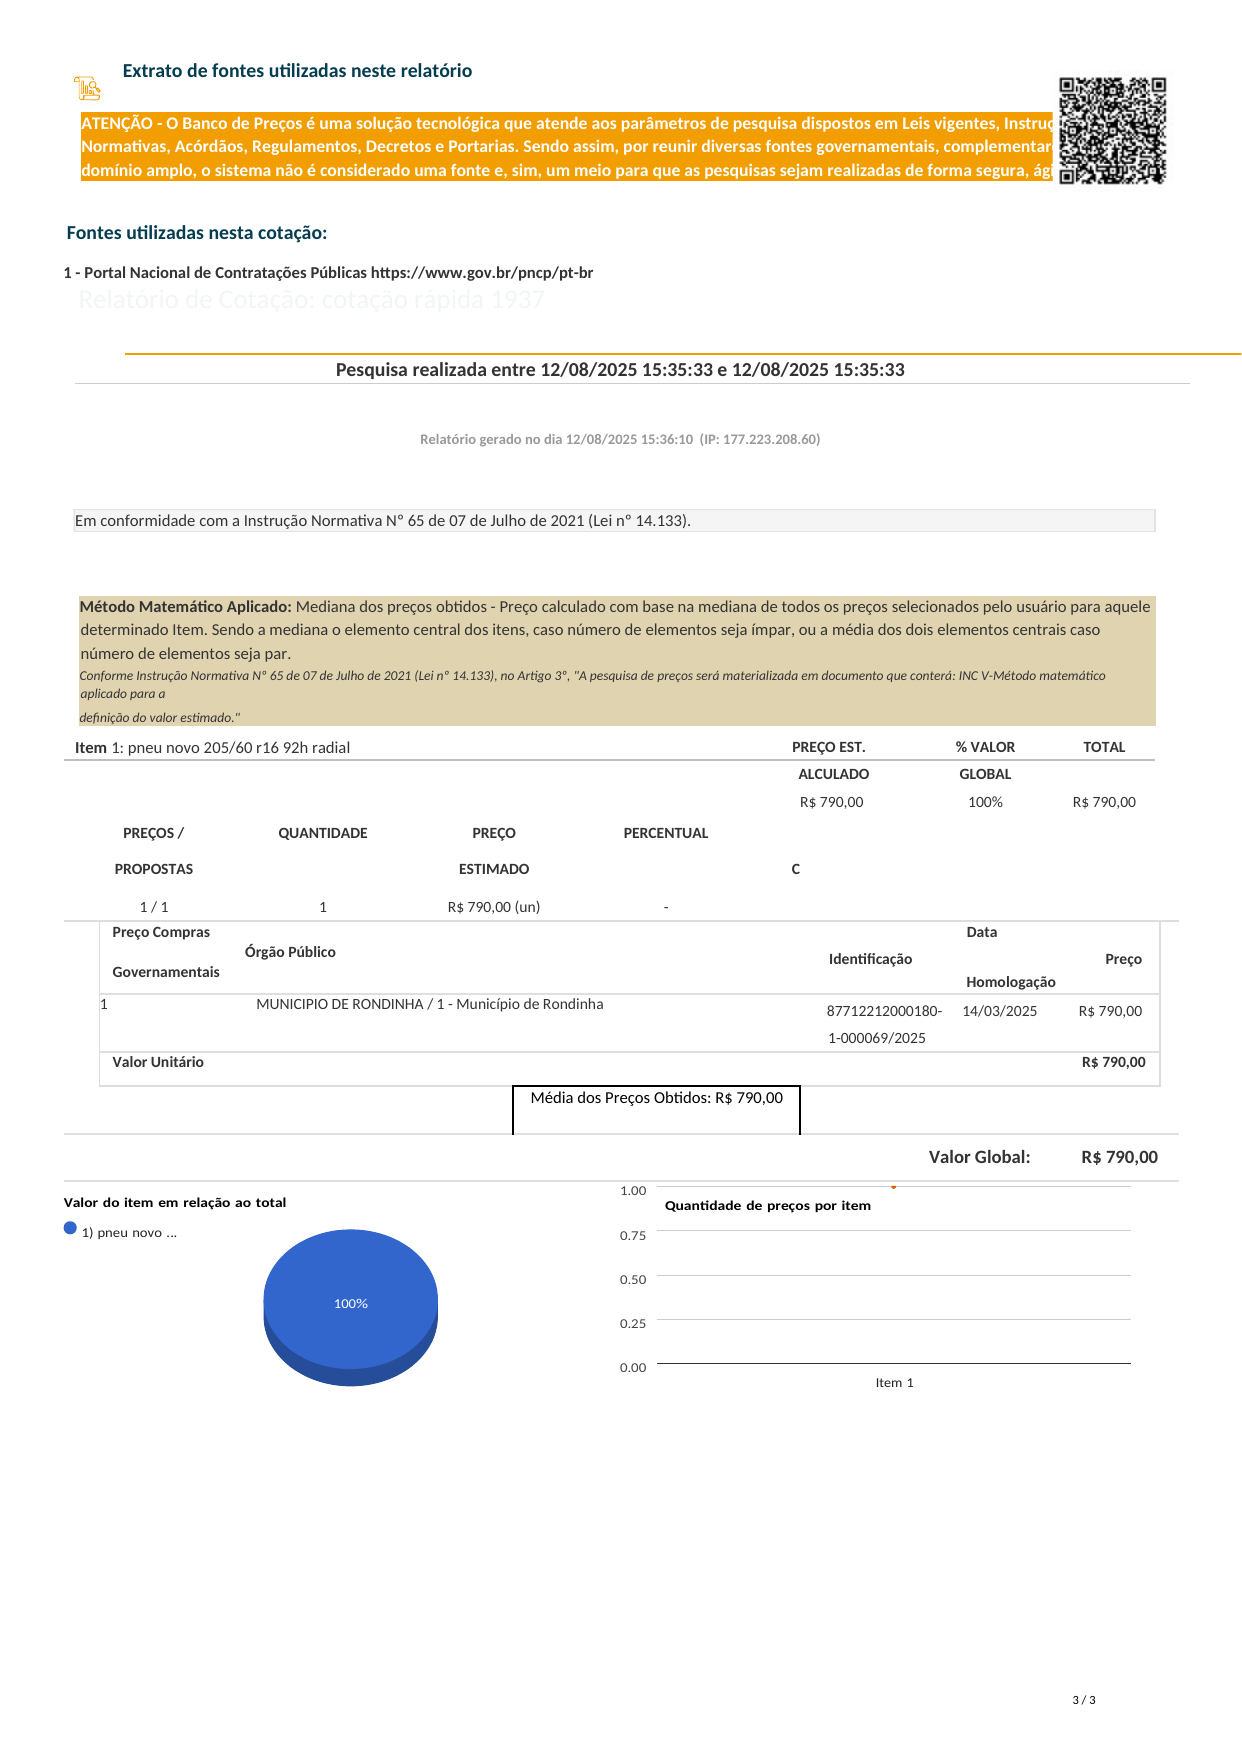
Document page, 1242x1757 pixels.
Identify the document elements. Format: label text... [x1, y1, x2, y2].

table_cell [1133, 1087, 1160, 1133]
text Método Matemático Aplicado: Mediana dos preços obtidos - Preço calculado com base na mediana de todos os preços selecionados pelo usuário para aquele determinado Item. Sendo a mediana o elemento central dos itens, caso número de elementos seja ímpar, ou a média dos dois elementos centrais caso número de elementos seja par. [79, 596, 1156, 664]
table_header Item 1: pneu novo 205/60 r16 92h radial PREÇOS / QUANTIDADE PREÇO PERCENTUAL PROPOSTAS ESTIMADO C 1 / 1 1 R$ 790,00 (un) - [64, 738, 800, 759]
table_cell Data Identificação Preço Homologação [800, 922, 1159, 993]
table_cell 1 MUNICIPIO DE RONDINHA / 1 - Município de Rondinha [100, 995, 800, 1051]
table_cell [100, 1087, 512, 1133]
table_cell Valor Unitário [100, 1053, 800, 1085]
table_cell R$ 790,00 [800, 1053, 1159, 1085]
table_cell [801, 1087, 826, 1133]
table_cell Valor Global: [64, 1135, 1077, 1180]
text Relatório de Cotação: cotação rápida 1937 [78, 283, 1156, 316]
table_cell [64, 922, 99, 1133]
table_cell Média dos Preços Obtidos: R$ 790,00 [514, 1087, 799, 1133]
text Conforme Instrução Normativa Nº 65 de 07 de Julho de 2021 (Lei nº 14.133), no Artigo 3º, "A pesquisa de preços será materializada em documento que conterá: INC V-Método matemático aplicado para a [79, 667, 1156, 701]
table_cell Mediana dos Preços Obtidos: R$ 790,00 [826, 1087, 1132, 1133]
text Pesquisa realizada entre 12/08/2025 15:35:33 e 12/08/2025 15:35:33 [96, 339, 1144, 381]
text definição do valor estimado." [79, 709, 1156, 726]
text Em conformidade com a Instrução Normativa Nº 65 de 07 de Julho de 2021 (Lei nº 14.133). [75, 510, 1154, 531]
table_header PREÇO EST. % VALOR TOTAL ALCULADO GLOBAL R$ 790,00 100% R$ 790,00 [800, 738, 1178, 920]
table_cell Preço Compras Órgão Público Governamentais [100, 922, 800, 993]
table_cell [1160, 922, 1178, 1133]
table_cell 87712212000180- 14/03/2025 R$ 790,00 1-000069/2025 [800, 995, 1159, 1051]
text Relatório gerado no dia 12/08/2025 15:36:10 (IP: 177.223.208.60) [96, 430, 1144, 448]
table_cell R$ 790,00 [1077, 1135, 1178, 1180]
table_header Item 1: pneu novo 205/60 r16 92h radial PREÇOS / QUANTIDADE PREÇO PERCENTUAL PROPOSTAS ESTIMADO C 1 / 1 1 R$ 790,00 (un) - [64, 761, 800, 920]
